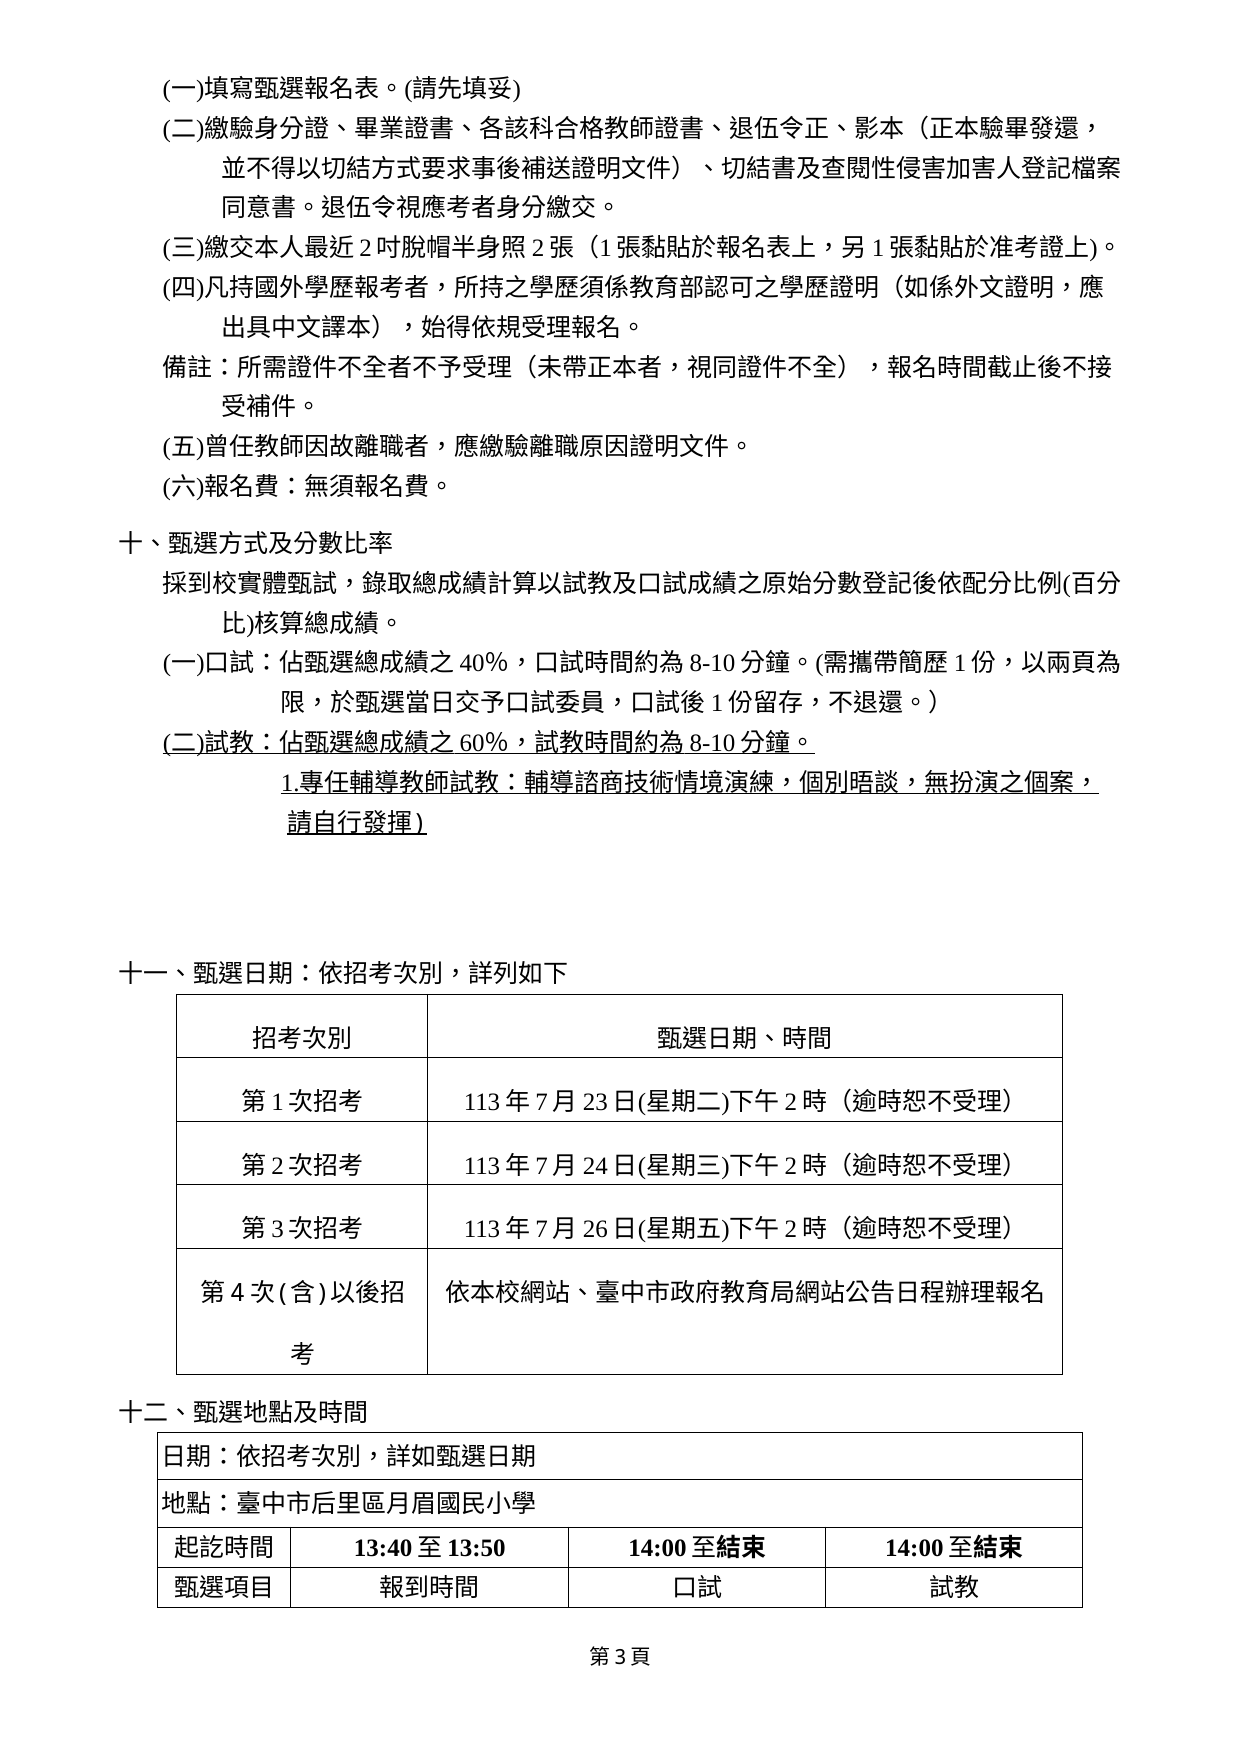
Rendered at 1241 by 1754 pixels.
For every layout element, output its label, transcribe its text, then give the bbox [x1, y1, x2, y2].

text (二)繳驗身分證、畢業證書、各該科合格教師證書、退伍令正、影本（正本驗畢發還，並不得以切結方式要求事後補送證明文件）、切結書及查閱性侵害加害人登記檔案同意書。退伍令視應考者身分繳交。 [162, 108, 1122, 224]
table_cell 113年7月23日(星期二)下午2時（逾時恕不受理） [428, 1058, 1062, 1121]
text 1.專任輔導教師試教：輔導諮商技術情境演練，個別晤談，無扮演之個案，請自行發揮) [281, 762, 1122, 838]
table_cell 報到時間 [291, 1568, 568, 1607]
text 十、甄選方式及分數比率 [118, 523, 1122, 560]
table_cell 14:00至結束 [569, 1528, 825, 1567]
table_header 甄選日期、時間 [428, 995, 1062, 1057]
text (六)報名費：無須報名費。 [162, 466, 1122, 503]
table_cell 甄選項目 [158, 1568, 290, 1607]
table_cell 試教 [826, 1568, 1082, 1607]
text 採到校實體甄試，錄取總成績計算以試教及口試成績之原始分數登記後依配分比例(百分比)核算總成績。 [162, 563, 1122, 639]
table_cell 13:40至13:50 [291, 1528, 568, 1567]
table_cell 地點：臺中市后里區月眉國民小學 [158, 1480, 1082, 1527]
table_cell 14:00至結束 [826, 1528, 1082, 1567]
table_cell 依本校網站、臺中市政府教育局網站公告日程辦理報名 [428, 1249, 1062, 1374]
text (四)凡持國外學歷報考者，所持之學歷須係教育部認可之學歷證明（如係外文證明，應出具中文譯本），始得依規受理報名。 [162, 267, 1122, 343]
table_cell 第4次(含)以後招考 [177, 1249, 427, 1374]
text 十一、甄選日期：依招考次別，詳列如下 [118, 954, 1122, 990]
table_cell 第2次招考 [177, 1122, 427, 1184]
table_cell 口試 [569, 1568, 825, 1607]
table_header 招考次別 [177, 995, 427, 1057]
table_cell 起訖時間 [158, 1528, 290, 1567]
table_cell 第1次招考 [177, 1058, 427, 1121]
table_cell 113年7月24日(星期三)下午2時（逾時恕不受理） [428, 1122, 1062, 1184]
text (一)口試：佔甄選總成績之40％，口試時間約為8-10分鐘。(需攜帶簡歷1份，以兩頁為限，於甄選當日交予口試委員，口試後1份留存，不退還。） [163, 643, 1122, 719]
table_header 日期：依招考次別，詳如甄選日期 [158, 1433, 1082, 1479]
text (五)曾任教師因故離職者，應繳驗離職原因證明文件。 [162, 427, 1122, 463]
text 十二、甄選地點及時間 [118, 1392, 1122, 1428]
table_cell 第3次招考 [177, 1185, 427, 1248]
text (三)繳交本人最近2吋脫帽半身照2張（1張黏貼於報名表上，另1張黏貼於准考證上)。 [162, 228, 1122, 264]
text 備註：所需證件不全者不予受理（未帶正本者，視同證件不全），報名時間截止後不接受補件。 [162, 347, 1122, 423]
table_cell 113年7月26日(星期五)下午2時（逾時恕不受理） [428, 1185, 1062, 1248]
text (一)填寫甄選報名表。(請先填妥) [162, 68, 1122, 105]
text (二)試教：佔甄選總成績之60％，試教時間約為8-10分鐘。 [163, 722, 1122, 759]
